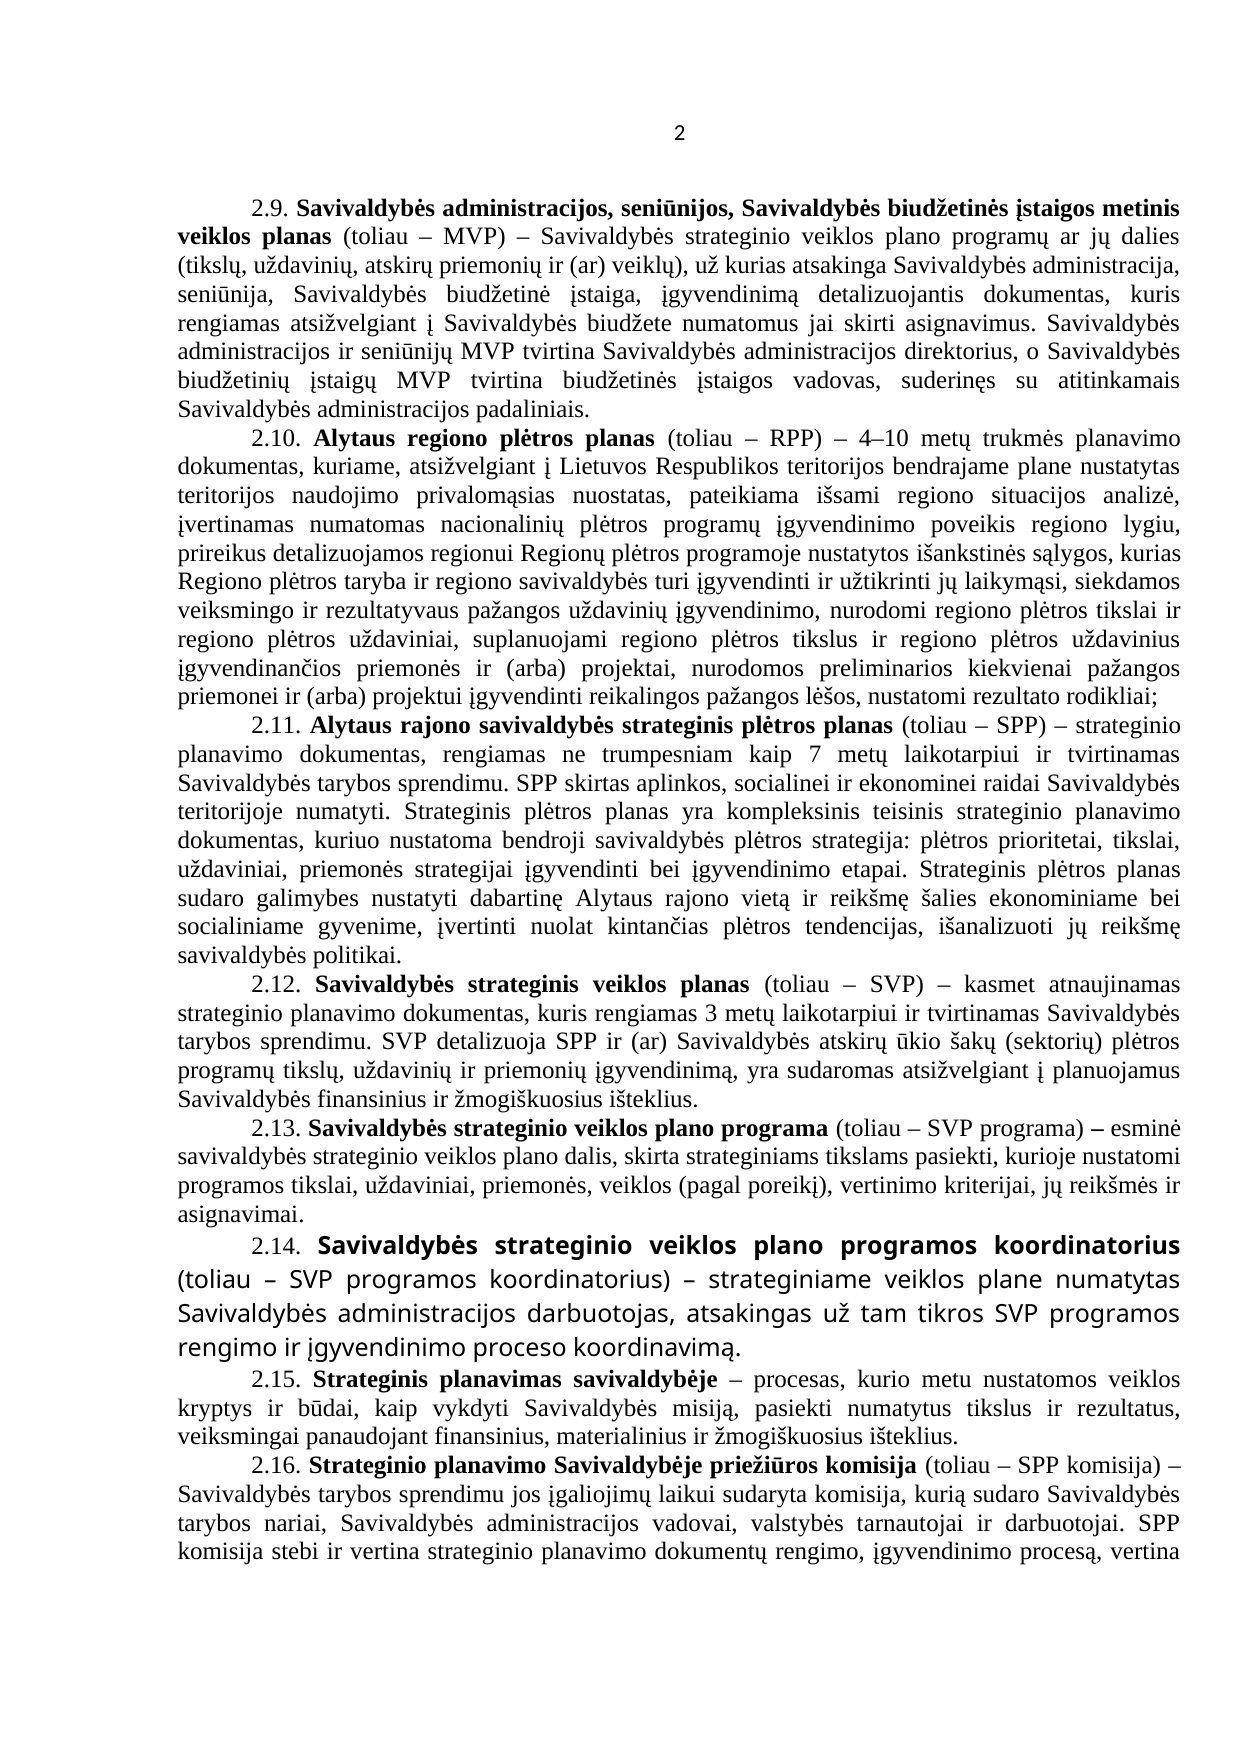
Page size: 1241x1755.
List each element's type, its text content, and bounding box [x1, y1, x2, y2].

text 2.11. Alytaus rajono savivaldybės strateginis plėtros planas (toliau – SPP) – strateginio planavimo dokumentas, rengiamas ne trumpesniam kaip 7 metų laikotarpiui ir tvirtinamas Savivaldybės tarybos sprendimu. SPP skirtas aplinkos, socialinei ir ekonominei raidai Savivaldybės teritorijoje numatyti. Strateginis plėtros planas yra kompleksinis teisinis strateginio planavimo dokumentas, kuriuo nustatoma bendroji savivaldybės plėtros strategija: plėtros prioritetai, tikslai, uždaviniai, priemonės strategijai įgyvendinti bei įgyvendinimo etapai. Strateginis plėtros planas sudaro galimybes nustatyti dabartinę Alytaus rajono vietą ir reikšmę šalies ekonominiame bei socialiniame gyvenime, įvertinti nuolat kintančias plėtros tendencijas, išanalizuoti jų reikšmę savivaldybės politikai. [177, 710, 1181, 969]
text 2.15. Strateginis planavimas savivaldybėje – procesas, kurio metu nustatomos veiklos kryptys ir būdai, kaip vykdyti Savivaldybės misiją, pasiekti numatytus tikslus ir rezultatus, veiksmingai panaudojant finansinius, materialinius ir žmogiškuosius išteklius. [177, 1364, 1181, 1450]
text 2.10. Alytaus regiono plėtros planas (toliau – RPP) – 4–10 metų trukmės planavimo dokumentas, kuriame, atsižvelgiant į Lietuvos Respublikos teritorijos bendrajame plane nustatytas teritorijos naudojimo privalomąsias nuostatas, pateikiama išsami regiono situacijos analizė, įvertinamas numatomas nacionalinių plėtros programų įgyvendinimo poveikis regiono lygiu, prireikus detalizuojamos regionui Regionų plėtros programoje nustatytos išankstinės sąlygos, kurias Regiono plėtros taryba ir regiono savivaldybės turi įgyvendinti ir užtikrinti jų laikymąsi, siekdamos veiksmingo ir rezultatyvaus pažangos uždavinių įgyvendinimo, nurodomi regiono plėtros tikslai ir regiono plėtros uždaviniai, suplanuojami regiono plėtros tikslus ir regiono plėtros uždavinius įgyvendinančios priemonės ir (arba) projektai, nurodomos preliminarios kiekvienai pažangos priemonei ir (arba) projektui įgyvendinti reikalingos pažangos lėšos, nustatomi rezultato rodikliai; [177, 423, 1181, 710]
text 2.12. Savivaldybės strateginis veiklos planas (toliau – SVP) – kasmet atnaujinamas strateginio planavimo dokumentas, kuris rengiamas 3 metų laikotarpiui ir tvirtinamas Savivaldybės tarybos sprendimu. SVP detalizuoja SPP ir (ar) Savivaldybės atskirų ūkio šakų (sektorių) plėtros programų tikslų, uždavinių ir priemonių įgyvendinimą, yra sudaromas atsižvelgiant į planuojamus Savivaldybės finansinius ir žmogiškuosius išteklius. [177, 969, 1181, 1113]
text 2.9. Savivaldybės administracijos, seniūnijos, Savivaldybės biudžetinės įstaigos metinis veiklos planas (toliau – MVP) – Savivaldybės strateginio veiklos plano programų ar jų dalies (tikslų, uždavinių, atskirų priemonių ir (ar) veiklų), už kurias atsakinga Savivaldybės administracija, seniūnija, Savivaldybės biudžetinė įstaiga, įgyvendinimą detalizuojantis dokumentas, kuris rengiamas atsižvelgiant į Savivaldybės biudžete numatomus jai skirti asignavimus. Savivaldybės administracijos ir seniūnijų MVP tvirtina Savivaldybės administracijos direktorius, o Savivaldybės biudžetinių įstaigų MVP tvirtina biudžetinės įstaigos vadovas, suderinęs su atitinkamais Savivaldybės administracijos padaliniais. [177, 193, 1181, 423]
text 2.16. Strateginio planavimo Savivaldybėje priežiūros komisija (toliau – SPP komisija) – Savivaldybės tarybos sprendimu jos įgaliojimų laikui sudaryta komisija, kurią sudaro Savivaldybės tarybos nariai, Savivaldybės administracijos vadovai, valstybės tarnautojai ir darbuotojai. SPP komisija stebi ir vertina strateginio planavimo dokumentų rengimo, įgyvendinimo procesą, vertina [177, 1450, 1181, 1565]
text 2.14. Savivaldybės strateginio veiklos plano programos koordinatorius (toliau – SVP programos koordinatorius) – strateginiame veiklos plane numatytas Savivaldybės administracijos darbuotojas, atsakingas už tam tikros SVP programos rengimo ir įgyvendinimo proceso koordinavimą. [177, 1228, 1181, 1364]
text 2.13. Savivaldybės strateginio veiklos plano programa (toliau – SVP programa) – esminė savivaldybės strateginio veiklos plano dalis, skirta strateginiams tikslams pasiekti, kurioje nustatomi programos tikslai, uždaviniai, priemonės, veiklos (pagal poreikį), vertinimo kriterijai, jų reikšmės ir asignavimai. [177, 1113, 1181, 1228]
